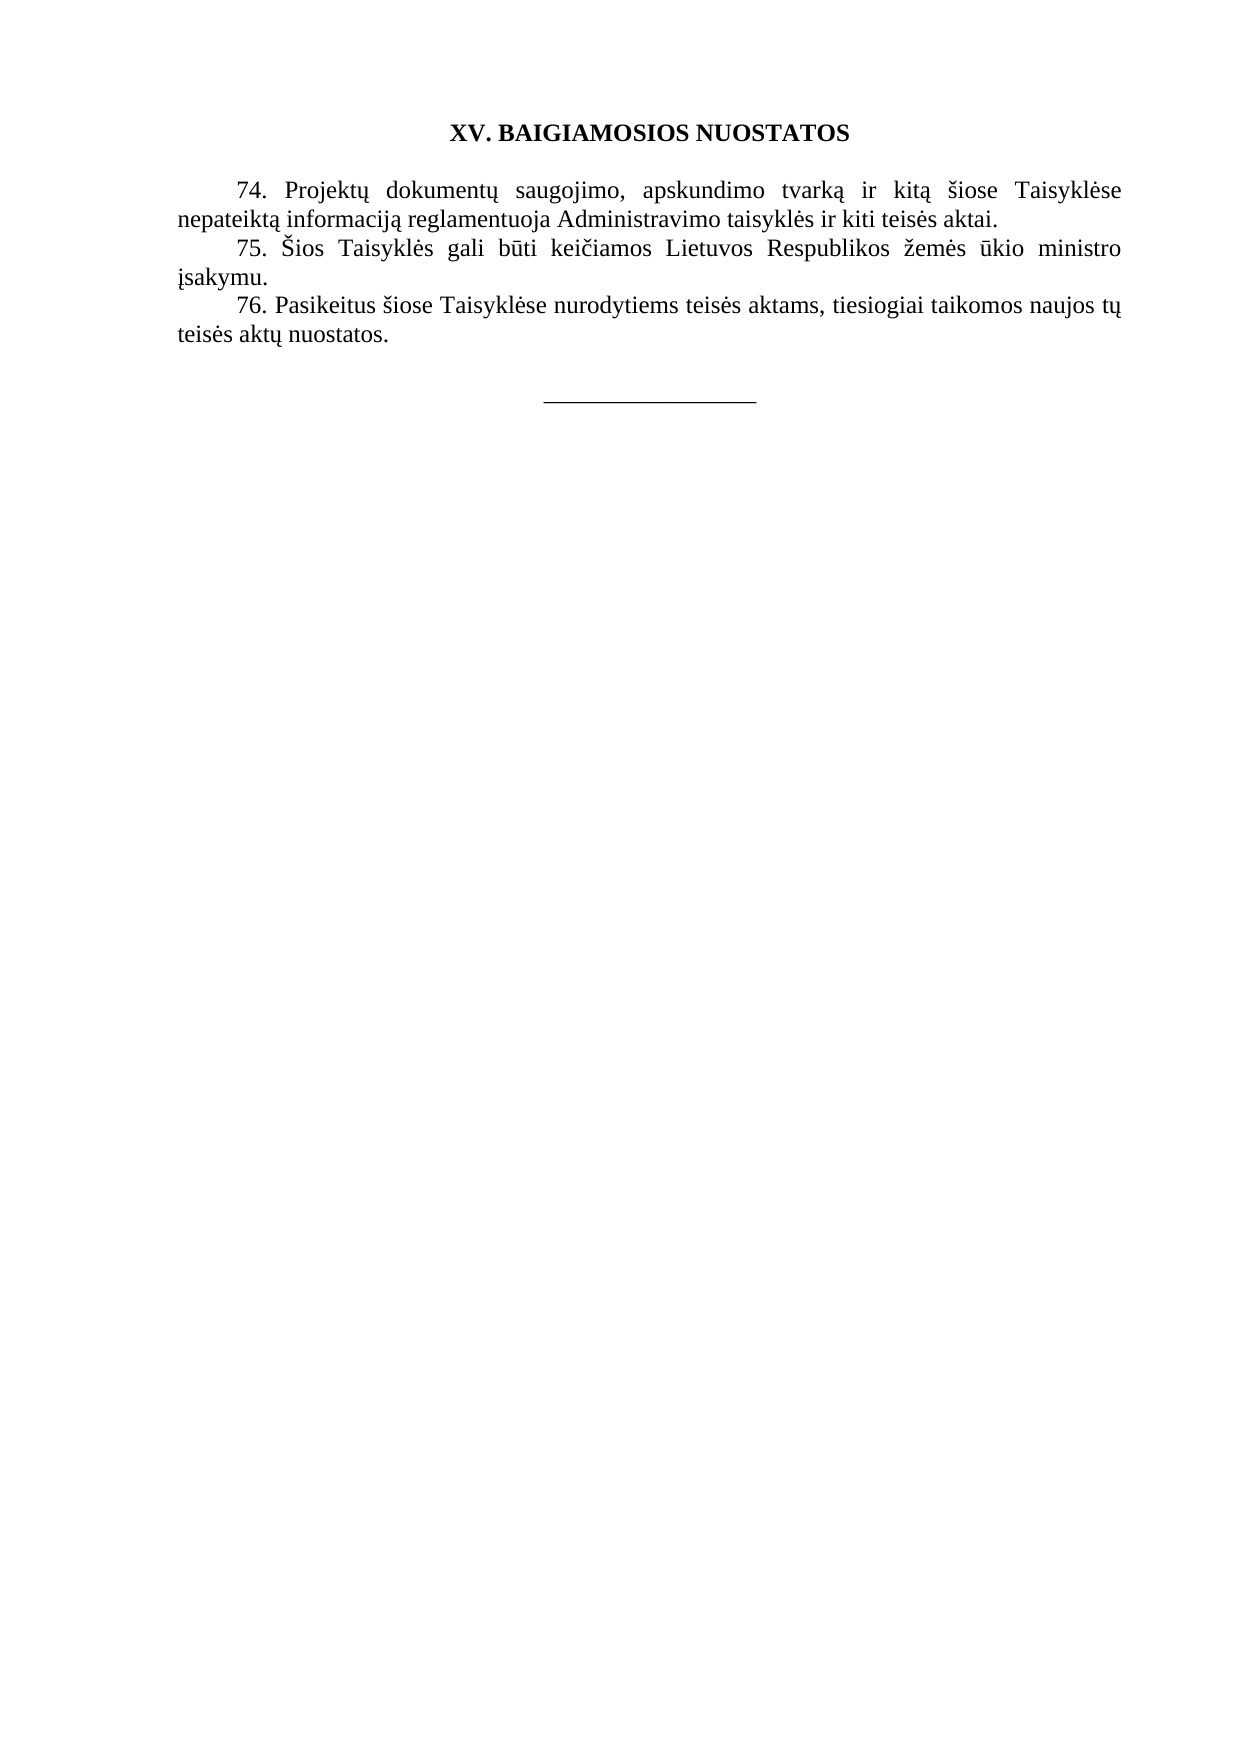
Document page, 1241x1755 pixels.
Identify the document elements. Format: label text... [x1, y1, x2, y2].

text 76. Pasikeitus šiose Taisyklėse nurodytiems teisės aktams, tiesiogiai taikomos naujos tų teisės aktų nuostatos. [177, 291, 1122, 348]
text 74. Projektų dokumentų saugojimo, apskundimo tvarką ir kitą šiose Taisyklėse nepateiktą informaciją reglamentuoja Administravimo taisyklės ir kiti teisės aktai. [177, 176, 1122, 233]
text XV. BAIGIAMOSIOS NUOSTATOS [177, 118, 1122, 147]
text 75. Šios Taisyklės gali būti keičiamos Lietuvos Respublikos žemės ūkio ministro įsakymu. [177, 233, 1122, 291]
text _________________ [177, 377, 1122, 406]
